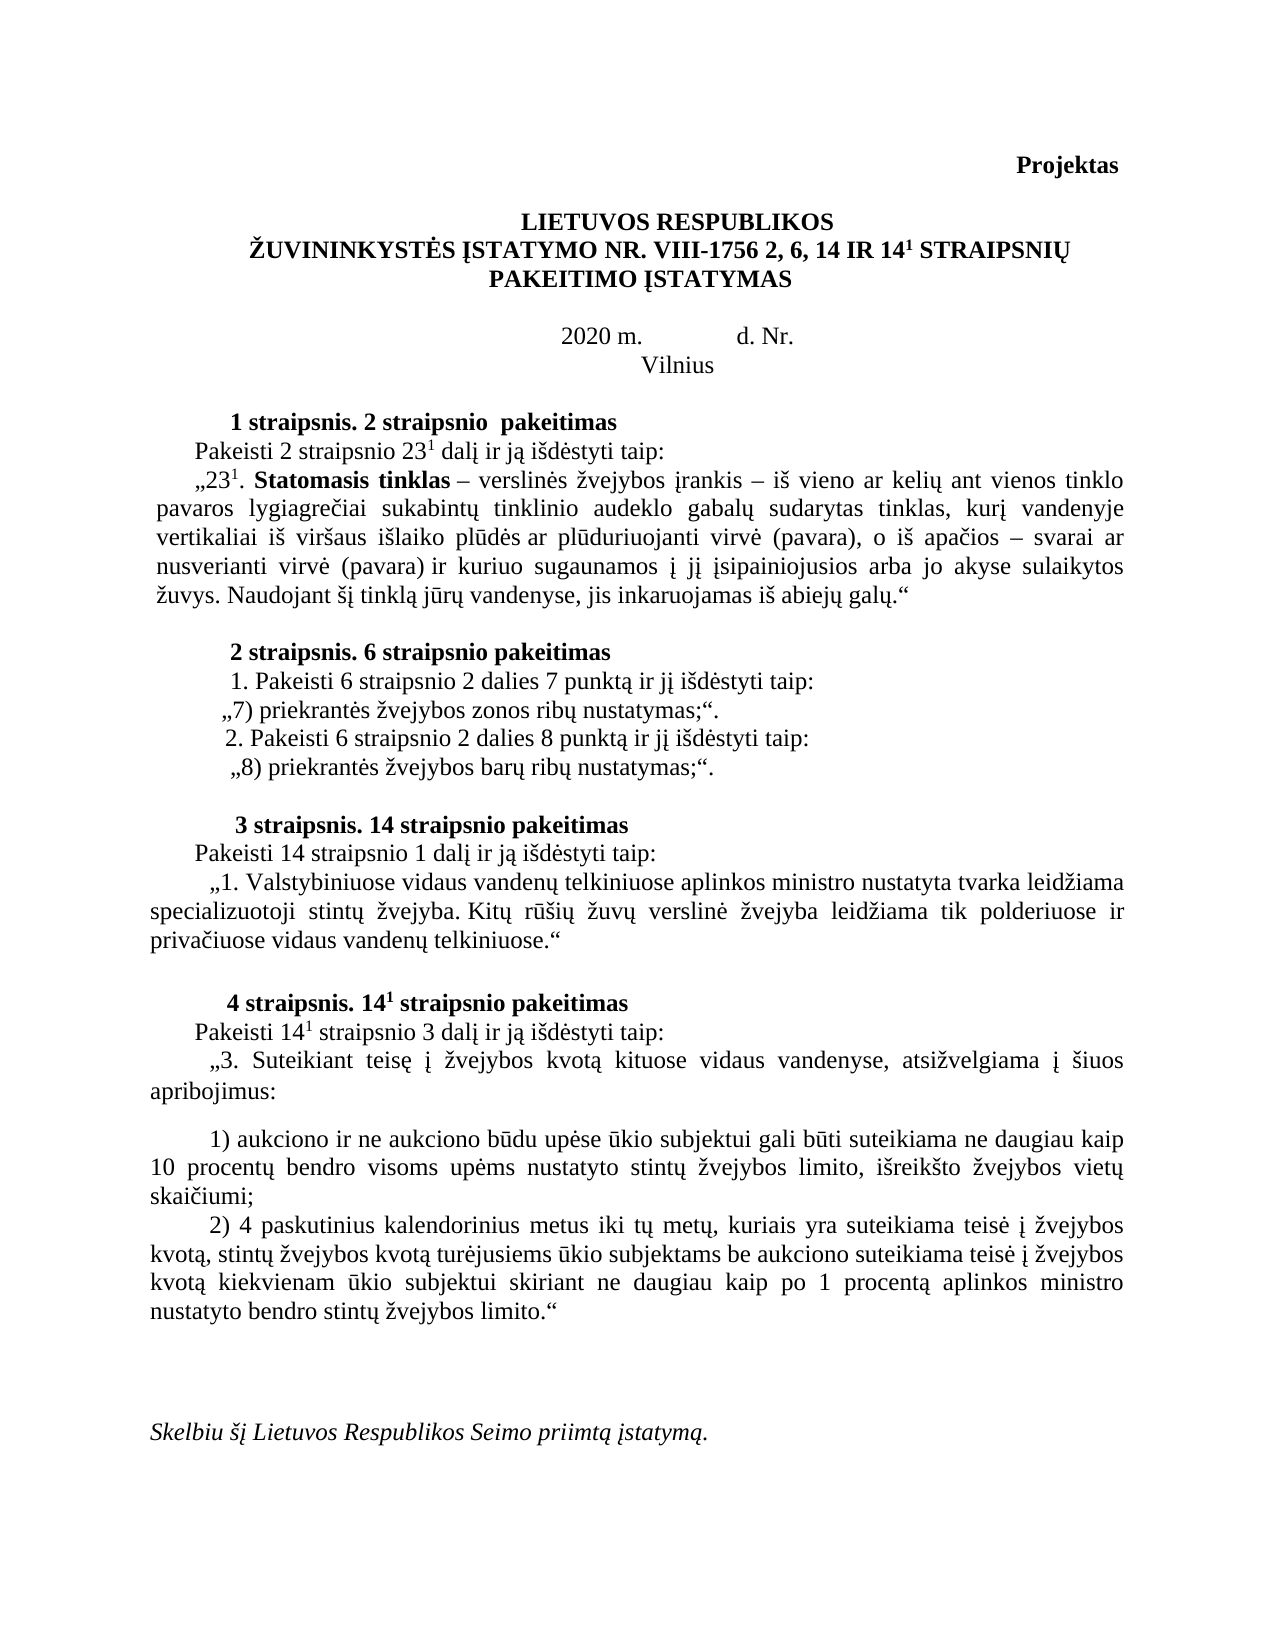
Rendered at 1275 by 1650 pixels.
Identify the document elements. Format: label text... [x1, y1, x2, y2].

text LIETUVOS RESPUBLIKOS [156, 207, 1125, 236]
text 1 straipsnis. 2 straipsnio pakeitimas [156, 407, 1125, 436]
text „231. Statomasis tinklas – verslinės žvejybos įrankis – iš vieno ar kelių ant vienos tinklo pavaros lygiagrečiai sukabintų tinklinio audeklo gabalų sudarytas tinklas, kurį vandenyje vertikaliai iš viršaus išlaiko plūdės ar plūduriuojanti virvė (pavara), o iš apačios – svarai ar nusverianti virvė (pavara) ir kuriuo sugaunamos į jį įsipainiojusios arba jo akyse sulaikytos žuvys. Naudojant šį tinklą jūrų vandenyse, jis inkaruojamas iš abiejų galų.“ [156, 465, 1125, 608]
text Projektas [156, 150, 1125, 179]
text „3. Suteikiant teisę į žvejybos kvotą kituose vidaus vandenyse, atsižvelgiama į šiuos apribojimus: [150, 1045, 1125, 1105]
text „1. Valstybiniuose vidaus vandenų telkiniuose aplinkos ministro nustatyta tvarka leidžiama specializuotoji stintų žvejyba. Kitų rūšių žuvų verslinė žvejyba leidžiama tik polderiuose ir privačiuose vidaus vandenų telkiniuose.“ [150, 867, 1125, 953]
text 2020 m. d. Nr. [156, 321, 1125, 350]
text Pakeisti 14 straipsnio 1 dalį ir ją išdėstyti taip: [156, 838, 1125, 867]
text Pakeisti 141 straipsnio 3 dalį ir ją išdėstyti taip: [156, 1017, 1125, 1045]
text Pakeisti 2 straipsnio 231 dalį ir ją išdėstyti taip: [156, 436, 1125, 465]
text 1. Pakeisti 6 straipsnio 2 dalies 7 punktą ir jį išdėstyti taip: [156, 666, 1125, 695]
text „7) priekrantės žvejybos zonos ribų nustatymas;“. [150, 695, 1125, 723]
text ŽUVININKYSTĖS ĮSTATYMO NR. VIII-1756 2, 6, 14 IR 141 STRAIPSNIŲ PAKEITIMO ĮSTATYMAS [156, 236, 1125, 293]
text 2) 4 paskutinius kalendorinius metus iki tų metų, kuriais yra suteikiama teisė į žvejybos kvotą, stintų žvejybos kvotą turėjusiems ūkio subjektams be aukciono suteikiama teisė į žvejybos kvotą kiekvienam ūkio subjektui skiriant ne daugiau kaip po 1 procentą aplinkos ministro nustatyto bendro stintų žvejybos limito.“ [150, 1210, 1125, 1325]
text „8) priekrantės žvejybos barų ribų nustatymas;“. [156, 752, 1125, 781]
text Vilnius [156, 350, 1125, 378]
text 2. Pakeisti 6 straipsnio 2 dalies 8 punktą ir jį išdėstyti taip: [150, 723, 1125, 752]
text 1) aukciono ir ne aukciono būdu upėse ūkio subjektui gali būti suteikiama ne daugiau kaip 10 procentų bendro visoms upėms nustatyto stintų žvejybos limito, išreikšto žvejybos vietų skaičiumi; [150, 1124, 1125, 1210]
text 3 straipsnis. 14 straipsnio pakeitimas [150, 810, 1125, 838]
text 4 straipsnis. 141 straipsnio pakeitimas [156, 982, 1125, 1017]
text Skelbiu šį Lietuvos Respublikos Seimo priimtą įstatymą. [150, 1411, 1125, 1446]
text 2 straipsnis. 6 straipsnio pakeitimas [156, 637, 1125, 666]
